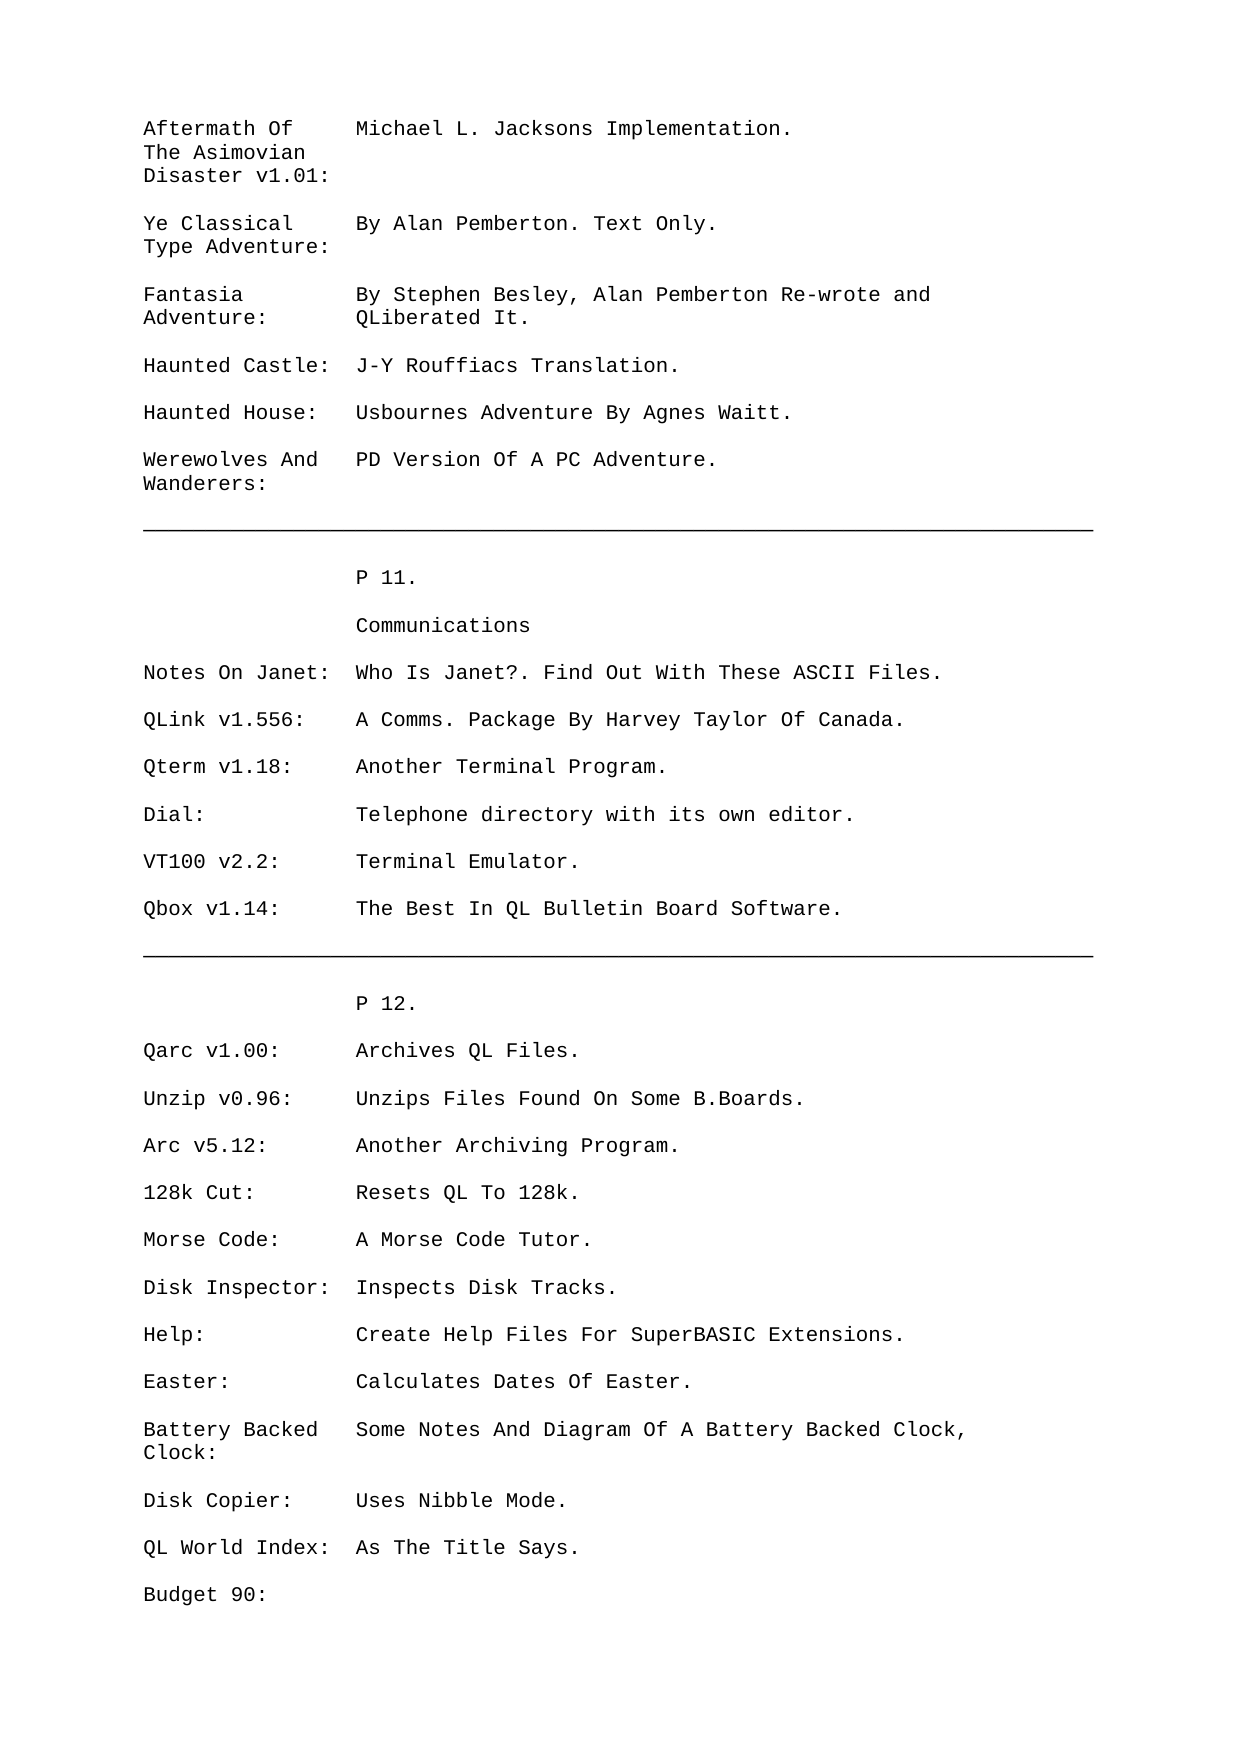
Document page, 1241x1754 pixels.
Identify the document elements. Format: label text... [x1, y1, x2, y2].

text Clock: [118, 1442, 1122, 1466]
text Qarc v1.00: Archives QL Files. [118, 1040, 1122, 1064]
text Qterm v1.18: Another Terminal Program. [118, 757, 1122, 780]
text VT100 v2.2: Terminal Emulator. [118, 851, 1122, 875]
text Qbox v1.14: The Best In QL Bulletin Board Software. [118, 898, 1122, 922]
text Disk Copier: Uses Nibble Mode. [118, 1489, 1122, 1513]
text Unzip v0.96: Unzips Files Found On Some B.Boards. [118, 1088, 1122, 1111]
text Werewolves And PD Version Of A PC Adventure. [118, 449, 1122, 473]
text ──────────────────────────────────────────────────────────────────────────── [118, 520, 1122, 544]
text Communications [118, 615, 1122, 638]
text Arc v5.12: Another Archiving Program. [118, 1135, 1122, 1158]
text P 11. [118, 567, 1122, 591]
text 128k Cut: Resets QL To 128k. [118, 1182, 1122, 1206]
text Help: Create Help Files For SuperBASIC Extensions. [118, 1324, 1122, 1348]
text Easter: Calculates Dates Of Easter. [118, 1371, 1122, 1395]
text Dial: Telephone directory with its own editor. [118, 804, 1122, 827]
text Disaster v1.01: [118, 165, 1122, 189]
text QLink v1.556: A Comms. Package By Harvey Taylor Of Canada. [118, 709, 1122, 733]
text Type Adventure: [118, 236, 1122, 260]
text Fantasia By Stephen Besley, Alan Pemberton Re-wrote and [118, 284, 1122, 307]
text Ye Classical By Alan Pemberton. Text Only. [118, 213, 1122, 236]
text Battery Backed Some Notes And Diagram Of A Battery Backed Clock, [118, 1419, 1122, 1442]
text Aftermath Of Michael L. Jacksons Implementation. [118, 118, 1122, 142]
text Wanderers: [118, 473, 1122, 496]
text ──────────────────────────────────────────────────────────────────────────── [118, 946, 1122, 969]
text Disk Inspector: Inspects Disk Tracks. [118, 1277, 1122, 1300]
text Notes On Janet: Who Is Janet?. Find Out With These ASCII Files. [118, 662, 1122, 686]
text P 12. [118, 993, 1122, 1017]
text Adventure: QLiberated It. [118, 307, 1122, 331]
text Haunted Castle: J-Y Rouffiacs Translation. [118, 354, 1122, 378]
text Haunted House: Usbournes Adventure By Agnes Waitt. [118, 402, 1122, 426]
text The Asimovian [118, 142, 1122, 165]
text QL World Index: As The Title Says. [118, 1537, 1122, 1561]
text Budget 90: [118, 1584, 1122, 1608]
text Morse Code: A Morse Code Tutor. [118, 1229, 1122, 1253]
